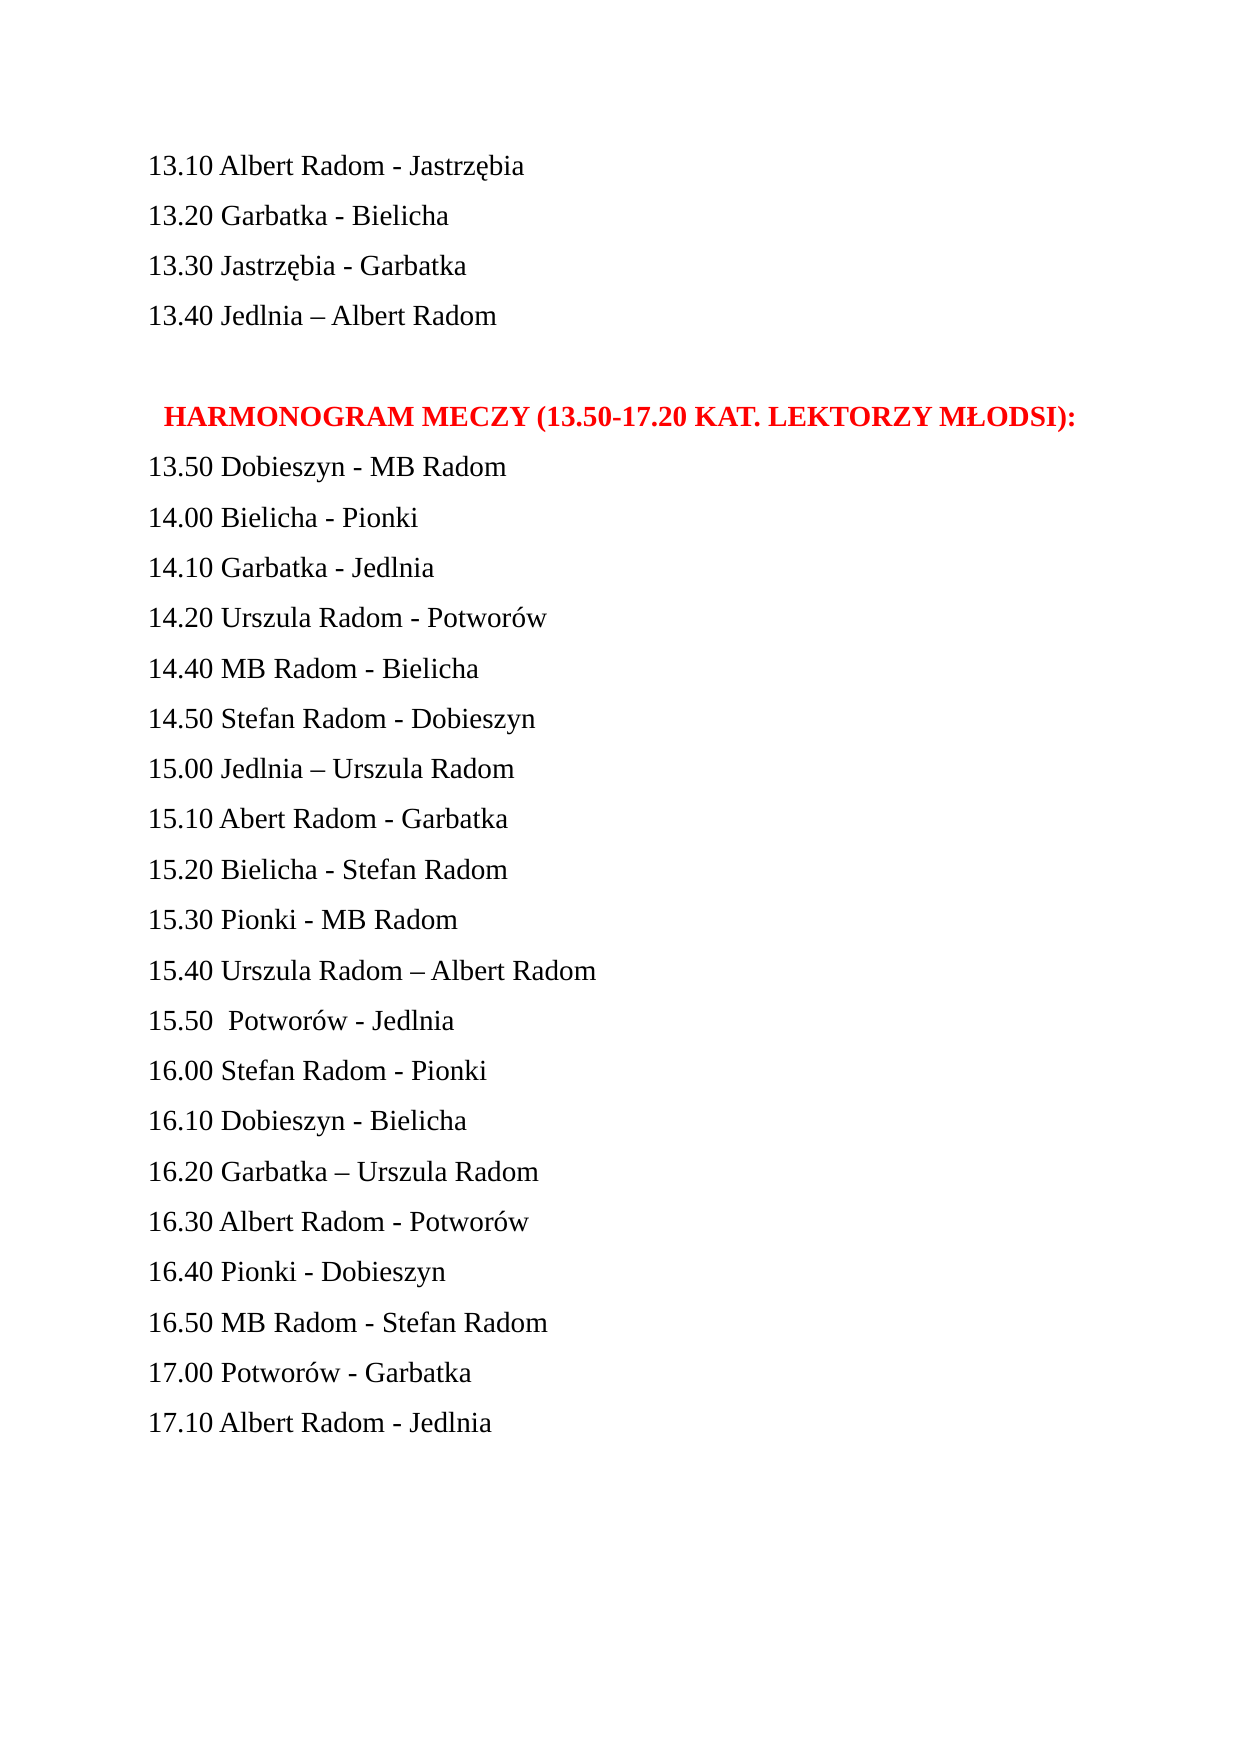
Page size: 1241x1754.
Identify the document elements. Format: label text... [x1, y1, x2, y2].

text 13.50 Dobieszyn - MB Radom [148, 449, 1093, 483]
text 16.40 Pionki - Dobieszyn 16.50 MB Radom - Stefan Radom 17.00 Potworów - Garbatka 17.10 Albert Radom - Jedlnia [148, 1254, 1093, 1439]
text 13.10 Albert Radom - Jastrzębia [148, 148, 1093, 181]
text 14.10 Garbatka - Jedlnia [148, 550, 1093, 584]
text 14.40 MB Radom - Bielicha 14.50 Stefan Radom - Dobieszyn 15.00 Jedlnia – Urszula Radom 15.10 Abert Radom - Garbatka 15.20 Bielicha - Stefan Radom 15.30 Pionki - MB Radom 15.40 Urszula Radom – Albert Radom 15.50 Potworów - Jedlnia 16.00 Stefan Radom - Pionki 16.10 Dobieszyn - Bielicha 16.20 Garbatka – Urszula Radom 16.30 Albert Radom - Potworów [148, 651, 1093, 1238]
text 13.30 Jastrzębia - Garbatka [148, 248, 1093, 282]
text HARMONOGRAM MECZY (13.50-17.20 KAT. LEKTORZY MŁODSI): [148, 399, 1093, 433]
text 14.00 Bielicha - Pionki [148, 500, 1093, 533]
text 13.20 Garbatka - Bielicha [148, 198, 1093, 231]
text 13.40 Jedlnia – Albert Radom [148, 298, 1093, 332]
text 14.20 Urszula Radom - Potworów [148, 600, 1093, 634]
